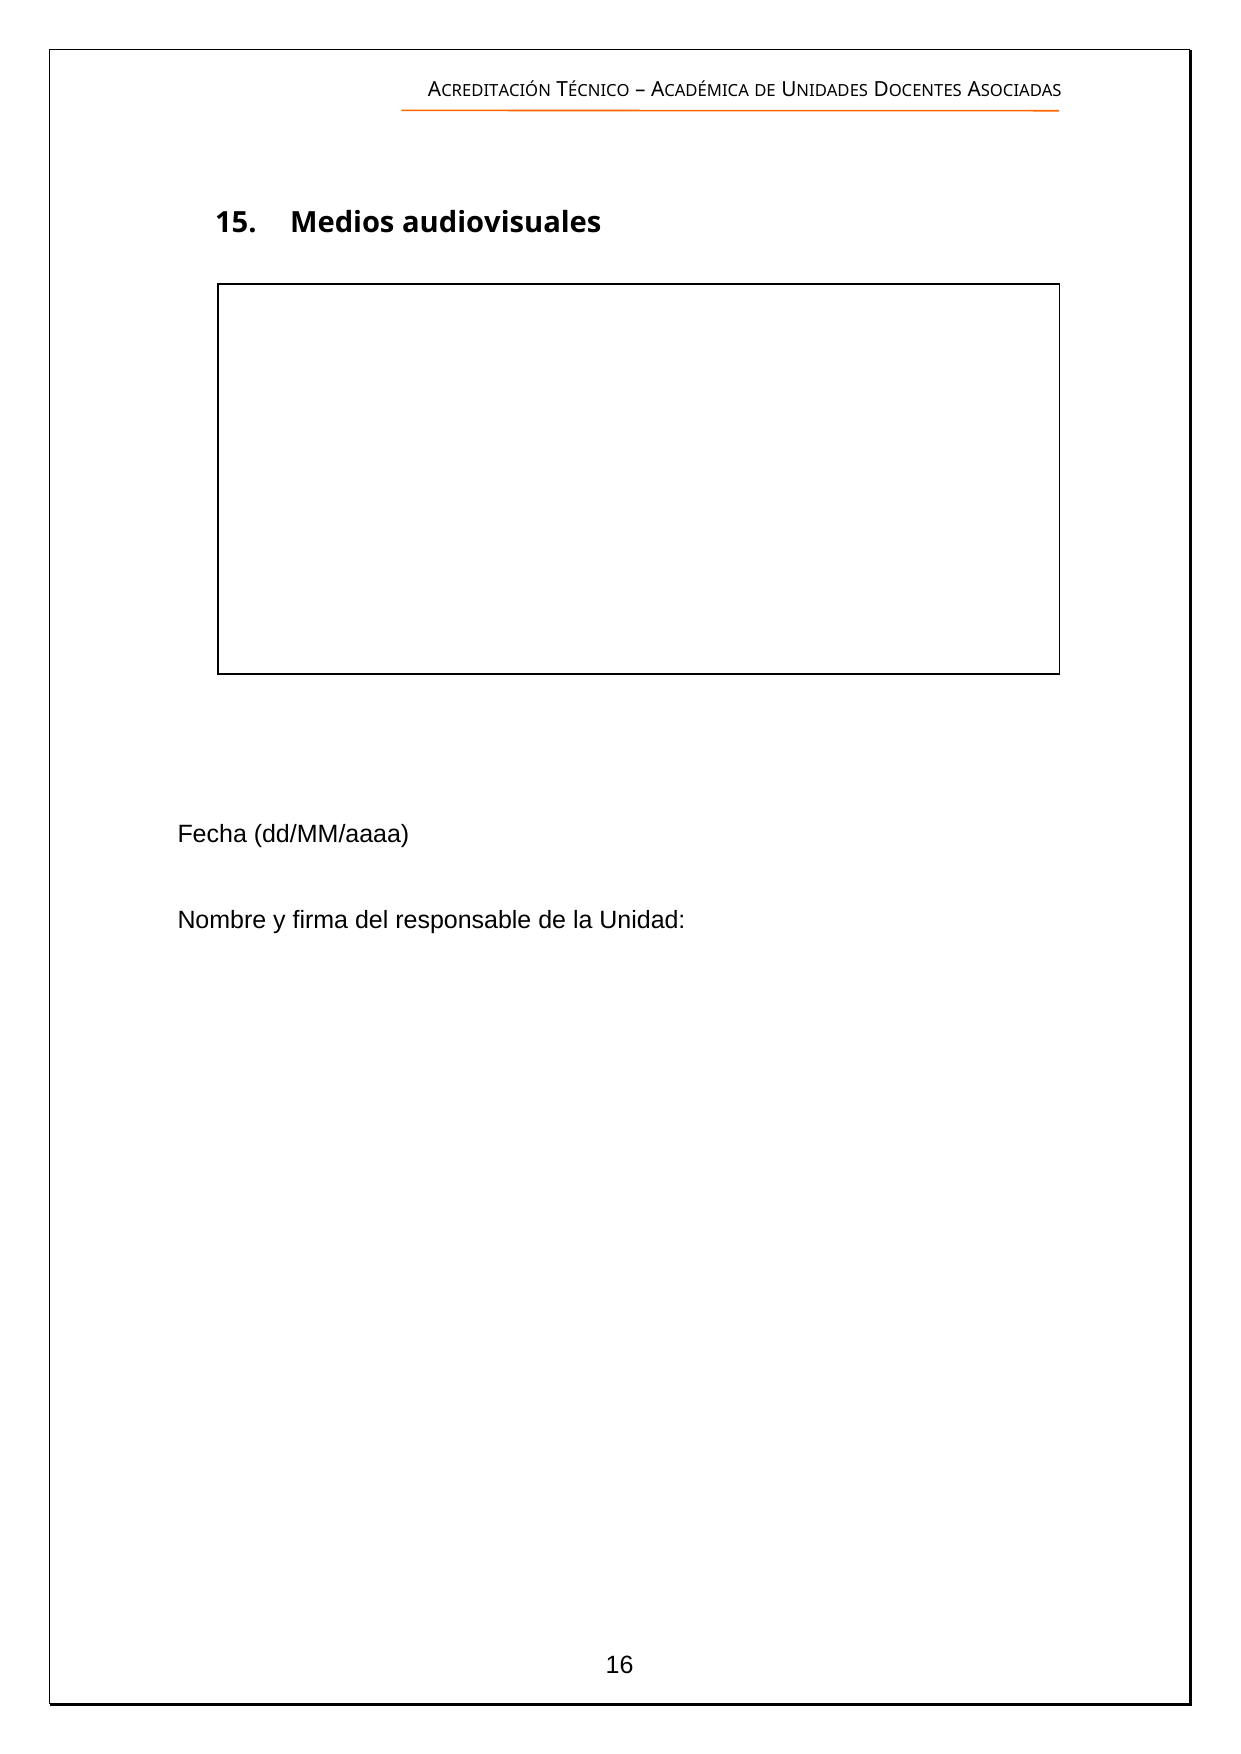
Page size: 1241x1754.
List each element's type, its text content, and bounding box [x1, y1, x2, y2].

subtitle Medios audiovisuales [215, 201, 1061, 241]
text Nombre y firma del responsable de la Unidad: [177, 905, 1061, 933]
text Fecha (dd/MM/aaaa) [177, 818, 1061, 847]
